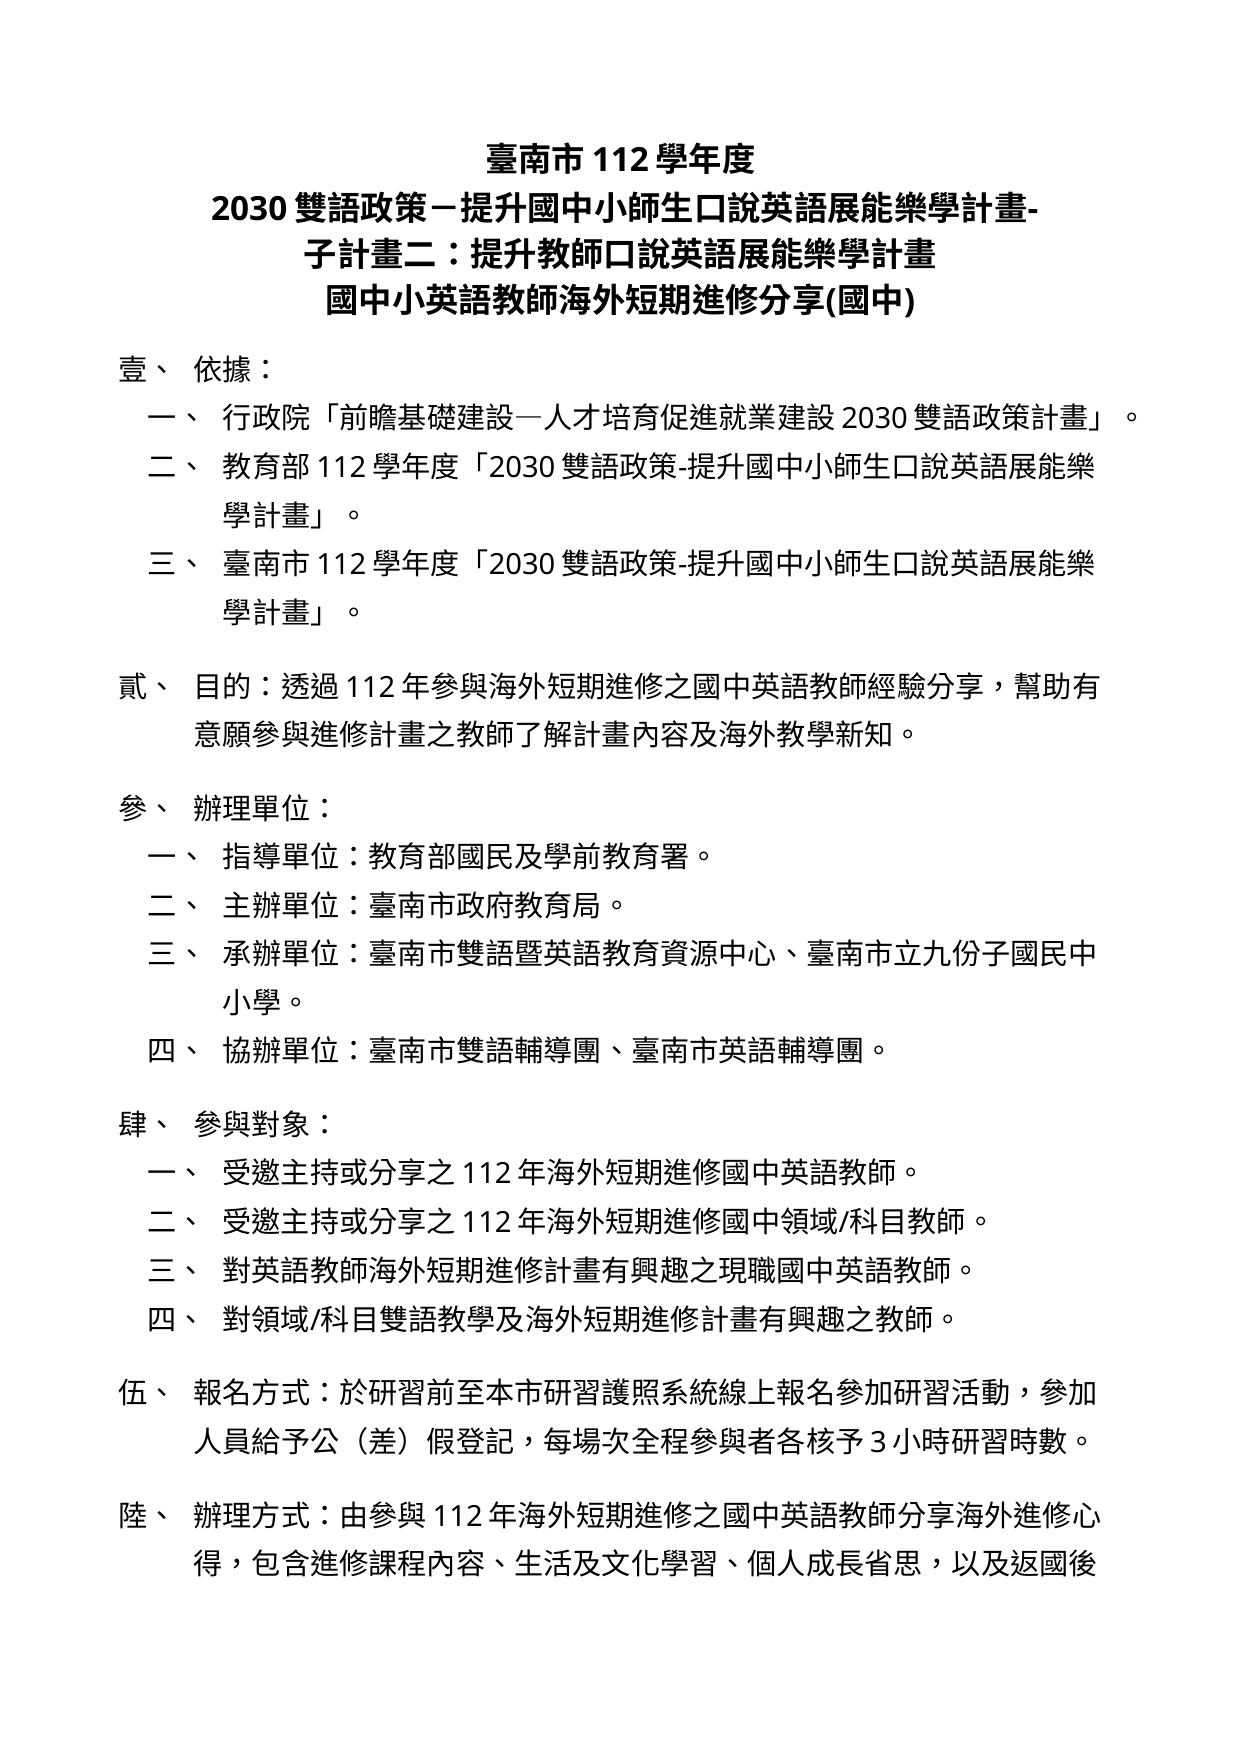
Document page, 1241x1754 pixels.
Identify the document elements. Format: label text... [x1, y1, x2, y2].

text 2030雙語政策－提升國中小師生口說英語展能樂學計畫- [118, 181, 1122, 230]
list 參與對象： [118, 1102, 1122, 1144]
list 主辦單位：臺南市政府教育局。 [148, 882, 1122, 925]
list 受邀主持或分享之112年海外短期進修國中領域/科目教師。 [147, 1199, 1122, 1241]
list 協辦單位：臺南市雙語輔導團、臺南市英語輔導團。 [148, 1028, 1122, 1070]
list 承辦單位：臺南市雙語暨英語教育資源中心、臺南市立九份子國民中小學。 [148, 931, 1122, 1022]
list 對領域/科目雙語教學及海外短期進修計畫有興趣之教師。 [147, 1296, 1122, 1338]
list 辦理方式：由參與112年海外短期進修之國中英語教師分享海外進修心得，包含進修課程內容、生活及文化學習、個人成長省思，以及返國後 [118, 1492, 1122, 1583]
text 子計畫二：提升教師口說英語展能樂學計畫 [118, 230, 1122, 276]
list 教育部112學年度「2030雙語政策-提升國中小師生口說英語展能樂學計畫」。 [148, 444, 1122, 535]
list 對英語教師海外短期進修計畫有興趣之現職國中英語教師。 [147, 1248, 1122, 1290]
text 臺南市112學年度 [118, 133, 1122, 181]
list 辦理單位： [118, 785, 1122, 828]
list 指導單位：教育部國民及學前教育署。 [148, 834, 1122, 876]
list 報名方式：於研習前至本市研習護照系統線上報名參加研習活動，參加人員給予公（差）假登記，每場次全程參與者各核予3小時研習時數。 [118, 1370, 1122, 1461]
list 受邀主持或分享之112年海外短期進修國中英語教師。 [147, 1150, 1122, 1192]
list 行政院「前瞻基礎建設—人才培育促進就業建設2030雙語政策計畫」。 [148, 395, 1122, 437]
list 依據： [118, 346, 1122, 389]
text 國中小英語教師海外短期進修分享(國中) [118, 276, 1122, 321]
list 臺南市112學年度「2030雙語政策-提升國中小師生口說英語展能樂學計畫」。 [148, 541, 1122, 632]
list 目的：透過112年參與海外短期進修之國中英語教師經驗分享，幫助有意願參與進修計畫之教師了解計畫內容及海外教學新知。 [118, 663, 1122, 754]
